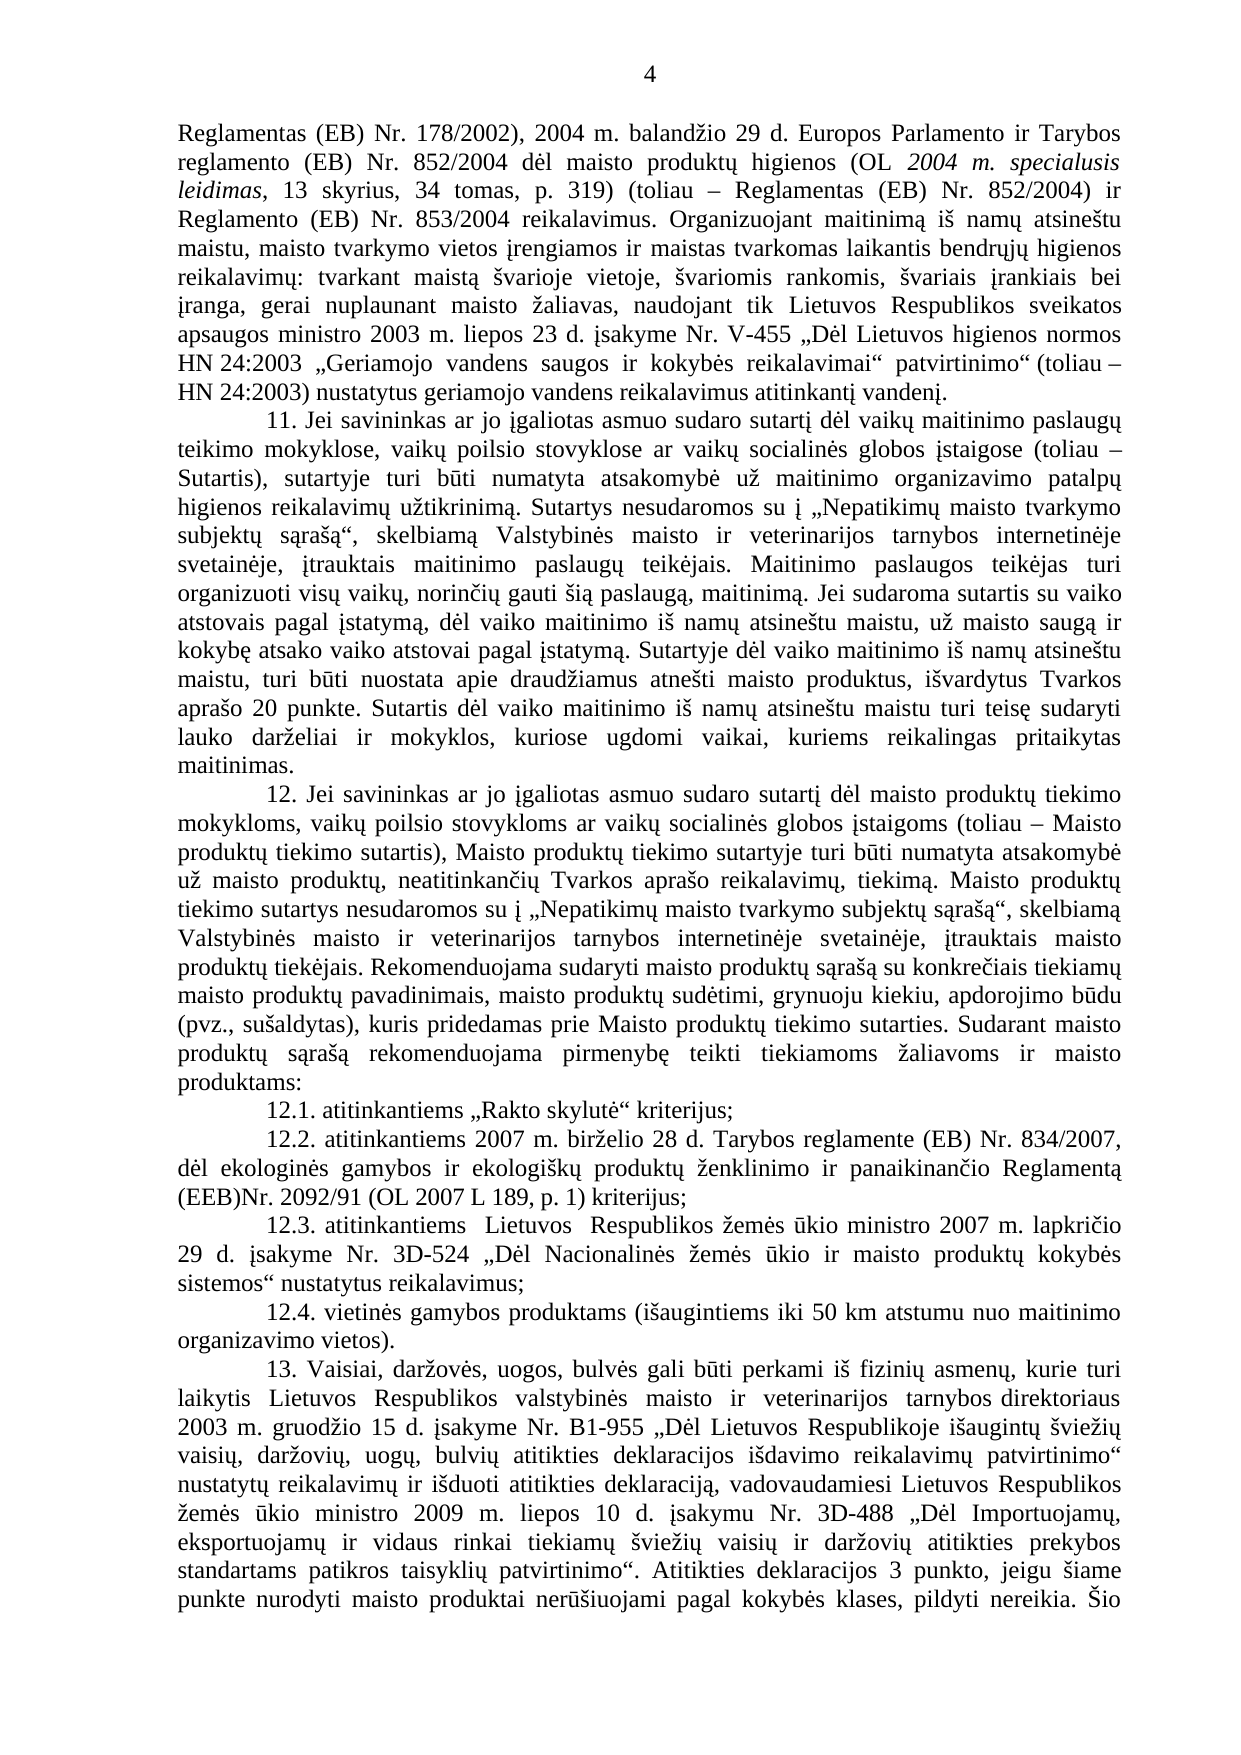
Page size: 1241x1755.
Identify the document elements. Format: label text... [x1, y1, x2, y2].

text 12.2. atitinkantiems 2007 m. birželio 28 d. Tarybos reglamente (EB) Nr. 834/2007, dėl ekologinės gamybos ir ekologiškų produktų ženklinimo ir panaikinančio Reglamentą (EEB)Nr. 2092/91 (OL 2007 L 189, p. 1) kriterijus; [177, 1124, 1122, 1211]
text 12.1. atitinkantiems „Rakto skylutė“ kriterijus; [177, 1096, 1122, 1124]
text 12. Jei savininkas ar jo įgaliotas asmuo sudaro sutartį dėl maisto produktų tiekimo mokykloms, vaikų poilsio stovykloms ar vaikų socialinės globos įstaigoms (toliau – Maisto produktų tiekimo sutartis), Maisto produktų tiekimo sutartyje turi būti numatyta atsakomybė už maisto produktų, neatitinkančių Tvarkos aprašo reikalavimų, tiekimą. Maisto produktų tiekimo sutartys nesudaromos su į „Nepatikimų maisto tvarkymo subjektų sąrašą“, skelbiamą Valstybinės maisto ir veterinarijos tarnybos internetinėje svetainėje, įtrauktais maisto produktų tiekėjais. Rekomenduojama sudaryti maisto produktų sąrašą su konkrečiais tiekiamų maisto produktų pavadinimais, maisto produktų sudėtimi, grynuoju kiekiu, apdorojimo būdu (pvz., sušaldytas), kuris pridedamas prie Maisto produktų tiekimo sutarties. Sudarant maisto produktų sąrašą rekomenduojama pirmenybę teikti tiekiamoms žaliavoms ir maisto produktams: [177, 779, 1122, 1096]
text Reglamentas (EB) Nr. 178/2002), 2004 m. balandžio 29 d. Europos Parlamento ir Tarybos reglamento (EB) Nr. 852/2004 dėl maisto produktų higienos (OL 2004 m. specialusis leidimas, 13 skyrius, 34 tomas, p. 319) (toliau ‒ Reglamentas (EB) Nr. 852/2004) ir Reglamento (EB) Nr. 853/2004 reikalavimus. Organizuojant maitinimą iš namų atsineštu maistu, maisto tvarkymo vietos įrengiamos ir maistas tvarkomas laikantis bendrųjų higienos reikalavimų: tvarkant maistą švarioje vietoje, švariomis rankomis, švariais įrankiais bei įranga, gerai nuplaunant maisto žaliavas, naudojant tik Lietuvos Respublikos sveikatos apsaugos ministro 2003 m. liepos 23 d. įsakyme Nr. V-455 „Dėl Lietuvos higienos normos HN 24:2003 „Geriamojo vandens saugos ir kokybės reikalavimai“ patvirtinimo“ (toliau ‒ HN 24:2003) nustatytus geriamojo vandens reikalavimus atitinkantį vandenį. [177, 118, 1122, 406]
text 12.3. atitinkantiems Lietuvos Respublikos žemės ūkio ministro 2007 m. lapkričio 29 d. įsakyme Nr. 3D-524 „Dėl Nacionalinės žemės ūkio ir maisto produktų kokybės sistemos“ nustatytus reikalavimus; [177, 1211, 1122, 1297]
text 13. Vaisiai, daržovės, uogos, bulvės gali būti perkami iš fizinių asmenų, kurie turi laikytis Lietuvos Respublikos valstybinės maisto ir veterinarijos tarnybos direktoriaus 2003 m. gruodžio 15 d. įsakyme Nr. B1-955 „Dėl Lietuvos Respublikoje išaugintų šviežių vaisių, daržovių, uogų, bulvių atitikties deklaracijos išdavimo reikalavimų patvirtinimo“ nustatytų reikalavimų ir išduoti atitikties deklaraciją, vadovaudamiesi Lietuvos Respublikos žemės ūkio ministro 2009 m. liepos 10 d. įsakymu Nr. 3D-488 „Dėl Importuojamų, eksportuojamų ir vidaus rinkai tiekiamų šviežių vaisių ir daržovių atitikties prekybos standartams patikros taisyklių patvirtinimo“. Atitikties deklaracijos 3 punkto, jeigu šiame punkte nurodyti maisto produktai nerūšiuojami pagal kokybės klases, pildyti nereikia. Šio [177, 1354, 1122, 1613]
text 11. Jei savininkas ar jo įgaliotas asmuo sudaro sutartį dėl vaikų maitinimo paslaugų teikimo mokyklose, vaikų poilsio stovyklose ar vaikų socialinės globos įstaigose (toliau – Sutartis), sutartyje turi būti numatyta atsakomybė už maitinimo organizavimo patalpų higienos reikalavimų užtikrinimą. Sutartys nesudaromos su į „Nepatikimų maisto tvarkymo subjektų sąrašą“, skelbiamą Valstybinės maisto ir veterinarijos tarnybos internetinėje svetainėje, įtrauktais maitinimo paslaugų teikėjais. Maitinimo paslaugos teikėjas turi organizuoti visų vaikų, norinčių gauti šią paslaugą, maitinimą. Jei sudaroma sutartis su vaiko atstovais pagal įstatymą, dėl vaiko maitinimo iš namų atsineštu maistu, už maisto saugą ir kokybę atsako vaiko atstovai pagal įstatymą. Sutartyje dėl vaiko maitinimo iš namų atsineštu maistu, turi būti nuostata apie draudžiamus atnešti maisto produktus, išvardytus Tvarkos aprašo 20 punkte. Sutartis dėl vaiko maitinimo iš namų atsineštu maistu turi teisę sudaryti lauko darželiai ir mokyklos, kuriose ugdomi vaikai, kuriems reikalingas pritaikytas maitinimas. [177, 406, 1122, 779]
text 12.4. vietinės gamybos produktams (išaugintiems iki 50 km atstumu nuo maitinimo organizavimo vietos). [177, 1297, 1122, 1354]
